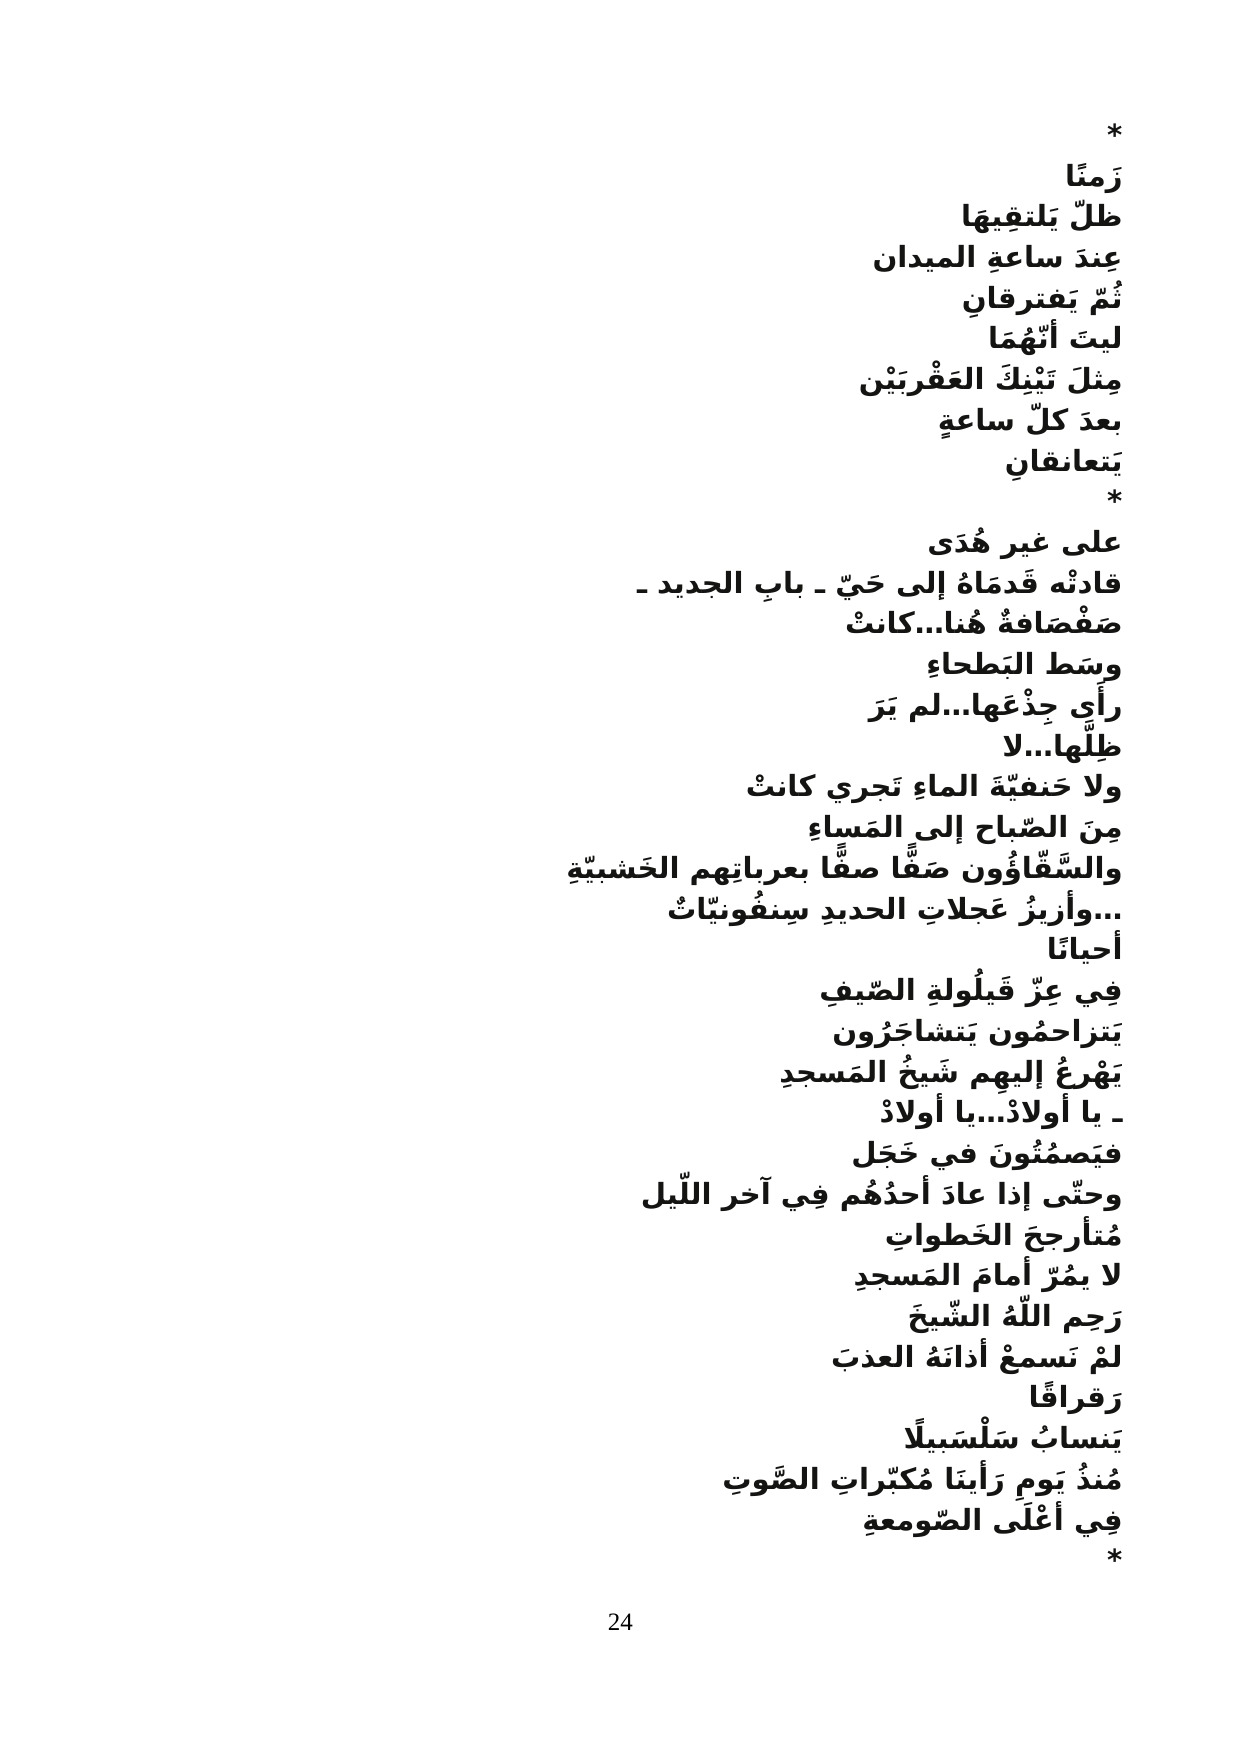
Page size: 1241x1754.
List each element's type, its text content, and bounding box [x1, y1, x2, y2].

text المَطَريّةُ السّوداءُ المَطْويّةُ المُعلَّقةُ خلفَ الباب تقولُ له كلّ صباح وهو يتجاوزُ العَتبةَ ـ خُذْ بيدي سيّدي واِفتحْ أجنحتِي أمْ أنّكَ نسيتَ صُحبتِي وأصبحتَ تُحبّ السّيرَ وحيدًا تحتَ المطر… ؟ * عادَ… أمسَى القلبُ خاليًا خاويًا كسُوق السَّمك في ضُحى عيد الأَضْحى اِتّكأ في الصّالون… رَحم اللّهُ عجائزَنا إذا بدَا لهنّ رَجُلٌ في التّلفزيُون سَارَعْنَ بتغطيةِ وُجُوهِهِنَّ فكيف لوْ عِشنَ ورَأينَ ما رأينا ما فوقَ الرُّكبتينِ… ومِزَقَ السّراويل وتُباعُ جديدةً * عَمِّ الطيّب اليومَ أيضا مَرّ تحتَ النّافذةِ قائلًا أينكمْ…أينكُم…؟ دَقّ الجرسَ وقَبل أن أفتحَ البابَ وضعَ السلّةَ فيهَا ما فيهَا فيها اليومَ من تِينِ وعنبِ حديقتهِ ورجعَ مُسرعًا عمِّ الطيِّبْ تَجاوز الثّمانينَ لكنَّ خُطاهُ أسرعُ مِنْ فتَى الثّامنةَ عَشْرةَ وعَمِّ الطيّبْ كسْبهُ مِن يديه وما لديهِ… ليس إليهِ…! * تَغيّر كلُّ شيءٍ لا شيءَ كما هًو ولا كمَا يجبُ أن يكونَ الرّفيقُ القديمُ… وقَدِ اِلْتقَيْنَا وَقفنَا طويلا ثمّ اِنصرفَ قائلًا… ـ كالعتابِ ـ ــ هنيئًا لكَ القَميصُ الجديدُ أراكَ لبستَهُ معَ تَغيُّر الحالِ ! قلتُ لهُ : ــ ليْتكَ تُحافظْ أنتَ… علَى السِّروالِ…! * كلُّ ما غَنِمَ عمِّ الطيّب من الدّنيا – ربحٌ – أمُّنا – ربح – هيَ زوجتُه أنجبتْ له تسعَ بَنينَ وبناتٍ ضَحِك عمِّ الطيّب مرّة وقال لي : ـ وهيَ في السّبعينَ كالمُهرةِ ما تزالُ قادرةً وزيادةً قلتُ : ـ بفضل بَركاتِكَ يا عمِّ الطيّب ! * مِنْ باب تَركِ المرءِ ما لا يَعنيه : السيّدُ الجالسُ أمامي في القِطار يضعُ ساعتَهُ في مِعصَمهِ الأيمنِ هَل هُو أدرَى مِنَ الذين اِخترعُوهَا ومنَ الذين صنعُوها وباعُوها وجعلُوها لتكون أنسبَ وأصلحَ في المِعصَم الأيسَرِ ؟ * رحِمَ اللّه أبِي كنتُ في العاشرةِ عندما وضعَ ساعتَه الجديدةَ في مِعصمي وذهبتُ بها مُلوّحًا بيدي إلى المدرسةِ حتّى المُعلّمُ يومَهَا سألني مرّتيْن -كَمِ السّاعةُ الآن ؟ في تَمام مُنتصَف النّهار بالضّبطِ صَفّر المُديرُ * ويرجعُ الحديثُ بنا إلى القِطارِ قطارِ الضّواحي الجنوبيّةِ اليومَ اِنطلقَ من إحدى المَحطّاتِ بدُون سائقهِ نعمْ…! بدُون سائقهِ حَضْرتُه نزلَ لإصلاح أحدِ الأبوابِ وقد اِستعصَى عنِ الإغلاق ما كادَ يُغلقُهُ حتّى اِنطلقَ مِنْ دُونهِ… * قَبلَ يَومَيْنِ لَقِيتُ مَنْ هُو أفصحُ مِنَ الجاحظ ومِن أبِي الفَتح الإسكندريّ وحتّى مِن أبِي العَلاءِ إنّه جَاري الجَديدُ سَيّدُ الفَصاحةِ… والوَقاحةِ أيضًا منذُ أسبوع يَركُنُ شاحنتَهُ الكبيرةَ حِذْوَ نافذتِي وعندَ باكر كُلِّ صباح يترُك مُحرّكَها المُزَلزِلَ يُدوّي مُدّةً طويلةً قبل أنْ يُغادرَ اليومَ خرجتُ لهُ – صباحُ الخير ردّ ـ السّلامُ عليكم ـ قلتُ ـ يا أخي مِنْ فضلكَ وأرجُوكَ أبْعِدْ شاحنتَك قليلا عن نافذتِي فقال ناصحًا : ـ كان عليكَ أن تَشكُرَني لتُصليَّ الصُّبحَ حاضرًا… * في مَوسِم المِشْمِشِ كنّا نُرصّفُ القُلوبَ أهراماتٍ أهراماتٍ ثُمّ نَرشُقُها بأكبر قَلبٍ فَكمْ مِن قلوبٍ ربِحنا كمْ خَسِرتْنا قُلوبٌ عند الغُروب نُهشّمُها بحَجَر الصَوَّان فمَا ألذَّ حتَّى المُرَّ منها… * أنا أيضًا صِرتُ لا أكرّرُ طرَفَ عينِي نَحْوَ مَن يُطأطِئُ رأسَهُ حِينَ نلتقِي كثيرُون حَفِظتُهُم في القلبِ لكنّهُم سَقَطوا في طريقي مِنْ جَيبِ الصَّدر * زَمنًا ظلّ يَلتقِيهَا عِندَ ساعةِ الميدان ثُمّ يَفترقانِ ليتَ أنّهُمَا مِثلَ تَيْنِكَ العَقْربَيْن بعدَ كلّ ساعةٍ يَتعانقانِ * على غير هُدَى قادتْه قَدمَاهُ إلى حَيّ ـ بابِ الجديد ـ صَفْصَافةٌ هُنا…كانتْ وسَط البَطحاءِ رأَى جِذْعَها…لم يَرَ ظِلَّها…لا ولا حَنفيّةَ الماءِ تَجري كانتْ مِنَ الصّباح إلى المَساءِ والسَّقّاؤُون صَفًّا صفًّا بعرباتِهم الخَشبيّةِ وأزيزُ عَجلاتِ الحديدِ سِنفُونيّاتٌ… أحيانًا فِي عِزّ قَيلُولةِ الصّيفِ يَتزاحمُون يَتشاجَرُون يَهْرعُ إليهِم شَيخُ المَسجدِ ـ يا أولادْ…يا أولادْ فيَصمُتُونَ في خَجَل وحتّى إذا عادَ أحدُهُم فِي آخر اللّيل مُتأرجحَ الخَطواتِ لا يمُرّ أمامَ المَسجدِ رَحِم اللّهُ الشّيخَ لمْ نَسمعْ أذانَهُ العذبَ رَقراقًا يَنسابُ سَلْسَبيلًا مُنذُ يَومِ رَأينَا مُكبّراتِ الصَّوتِ فِي أعْلَى الصّومعةِ * لا يُزاحمُ عندَ صُعُودِهِ القِطارَ يترُكُ الأولويّة للتّلاميذِ والطّلبة للعاملين والعاملاتِ يَفسَحُ المجالَ للمُتعجّلينَ وللجَميلاتِ طبعًا لا بأسَ…صار لا يُبالِي إن تأخّرَ القِطارُ أوْ توقّفَ ولمْ ينطلقْ أوْ لمْ يأتِ فهو لمْ يعُدْ يَنتطرُ أحدًا ولا أحدٌ ينتظرُهُ لَقدْ فاتتهُ كلُّ المَواعيد… * عَجبًا لِقَومِ مدينةِ الإسمنتِ والحديدِ يَقِفُون أحيانًا يَتزاحمُون حَول ثُعبانٍ أخضر أو أزرقَ يَلتهمُهُم هُنا ويَخرجُون منهُ هناكَ أحياءَ…! * تقُولُ النّخلةُ وهُم يحُزُّون رأسَها ـ سَيطلُعُ جَريدي فجُذوري عَميقةٌ ! * شَمسُ صباحٍ آخرَ بنسيم عليلْ يَومٌ مُناسبٌ لِحَبلِ الغَسيلْ وعندَ إغلاقهِ البابَ ألقَى بنظرةٍ نحوَ صُندوق البريدِ مِنَ الرّسائلِ خالٍ والفواتيرِ حَسنًا هذا صباحٌ سعيدٌ ومُباركٌ * نَاولهُ الدّكتورُ وَصْفةَ الدّواءِ قائلا : ـ الضَّغْطُ عَالٍ والسُّكَّرُ مُرتفِعٌ لا بأسٌ…قال : ـ دَمِي عَسَلْ فَلْيَشْربُوا وعِندَ اللّهِ الأجَلْ…! * سيقولُون كانَ وكانْ عندما لا يكونُ وبعدَ… فَواتِ الأوانْ… صيف ـ خريف 2018 ــــــــــــــــــــــــــــــــــــــــ [118, 118, 1122, 1578]
